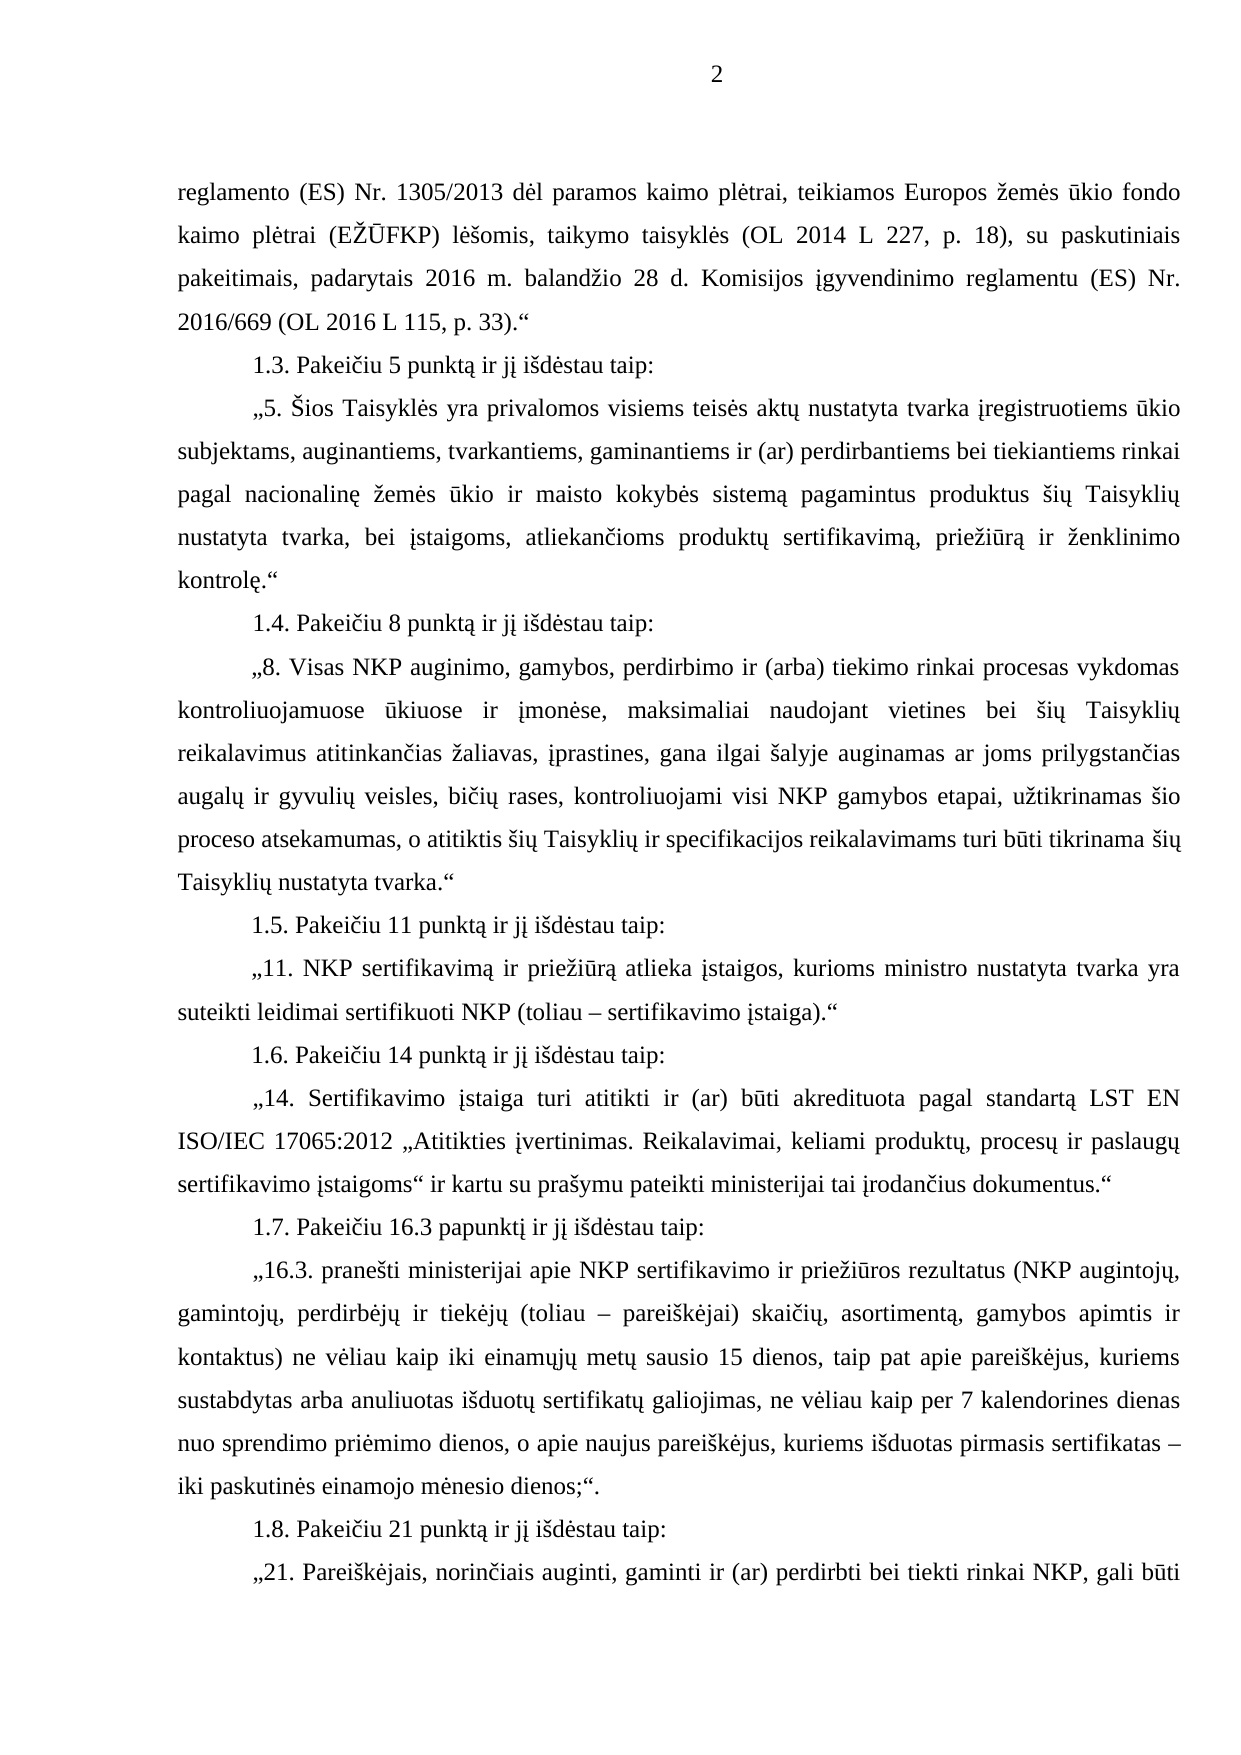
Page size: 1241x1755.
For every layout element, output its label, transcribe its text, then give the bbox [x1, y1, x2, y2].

text reglamento (ES) Nr. 1305/2013 dėl paramos kaimo plėtrai, teikiamos Europos žemės ūkio fondo kaimo plėtrai (EŽŪFKP) lėšomis, taikymo taisyklės (OL 2014 L 227, p. 18), su paskutiniais pakeitimais, padarytais 2016 m. balandžio 28 d. Komisijos įgyvendinimo reglamentu (ES) Nr. 2016/669 (OL 2016 L 115, p. 33).“ [177, 177, 1181, 335]
text 1.5. Pakeičiu 11 punktą ir jį išdėstau taip: [177, 910, 1181, 939]
text 1.7. Pakeičiu 16.3 papunktį ir jį išdėstau taip: [177, 1212, 1181, 1241]
text „8. Visas NKP auginimo, gamybos, perdirbimo ir (arba) tiekimo rinkai procesas vykdomas kontroliuojamuose ūkiuose ir įmonėse, maksimaliai naudojant vietines bei šių Taisyklių reikalavimus atitinkančias žaliavas, įprastines, gana ilgai šalyje auginamas ar joms prilygstančias augalų ir gyvulių veisles, bičių rases, kontroliuojami visi NKP gamybos etapai, užtikrinamas šio proceso atsekamumas, o atitiktis šių Taisyklių ir specifikacijos reikalavimams turi būti tikrinama šių Taisyklių nustatyta tvarka.“ [177, 652, 1181, 896]
text „14. Sertifikavimo įstaiga turi atitikti ir (ar) būti akredituota pagal standartą LST EN ISO/IEC 17065:2012 „Atitikties įvertinimas. Reikalavimai, keliami produktų, procesų ir paslaugų sertifikavimo įstaigoms“ ir kartu su prašymu pateikti ministerijai tai įrodančius dokumentus.“ [177, 1083, 1181, 1198]
text „11. NKP sertifikavimą ir priežiūrą atlieka įstaigos, kurioms ministro nustatyta tvarka yra suteikti leidimai sertifikuoti NKP (toliau – sertifikavimo įstaiga).“ [177, 953, 1181, 1025]
text 1.8. Pakeičiu 21 punktą ir jį išdėstau taip: [177, 1514, 1181, 1543]
text „5. Šios Taisyklės yra privalomos visiems teisės aktų nustatyta tvarka įregistruotiems ūkio subjektams, auginantiems, tvarkantiems, gaminantiems ir (ar) perdirbantiems bei tiekiantiems rinkai pagal nacionalinę žemės ūkio ir maisto kokybės sistemą pagamintus produktus šių Taisyklių nustatyta tvarka, bei įstaigoms, atliekančioms produktų sertifikavimą, priežiūrą ir ženklinimo kontrolę.“ [177, 393, 1181, 594]
text 1.6. Pakeičiu 14 punktą ir jį išdėstau taip: [177, 1040, 1181, 1068]
text „21. Pareiškėjais, norinčiais auginti, gaminti ir (ar) perdirbti bei tiekti rinkai NKP, gali būti [177, 1557, 1181, 1586]
text „16.3. pranešti ministerijai apie NKP sertifikavimo ir priežiūros rezultatus (NKP augintojų, gamintojų, perdirbėjų ir tiekėjų (toliau – pareiškėjai) skaičių, asortimentą, gamybos apimtis ir kontaktus) ne vėliau kaip iki einamųjų metų sausio 15 dienos, taip pat apie pareiškėjus, kuriems sustabdytas arba anuliuotas išduotų sertifikatų galiojimas, ne vėliau kaip per 7 kalendorines dienas nuo sprendimo priėmimo dienos, o apie naujus pareiškėjus, kuriems išduotas pirmasis sertifikatas – iki paskutinės einamojo mėnesio dienos;“. [177, 1255, 1181, 1500]
text 1.4. Pakeičiu 8 punktą ir jį išdėstau taip: [177, 608, 1181, 637]
text 1.3. Pakeičiu 5 punktą ir jį išdėstau taip: [177, 350, 1181, 378]
